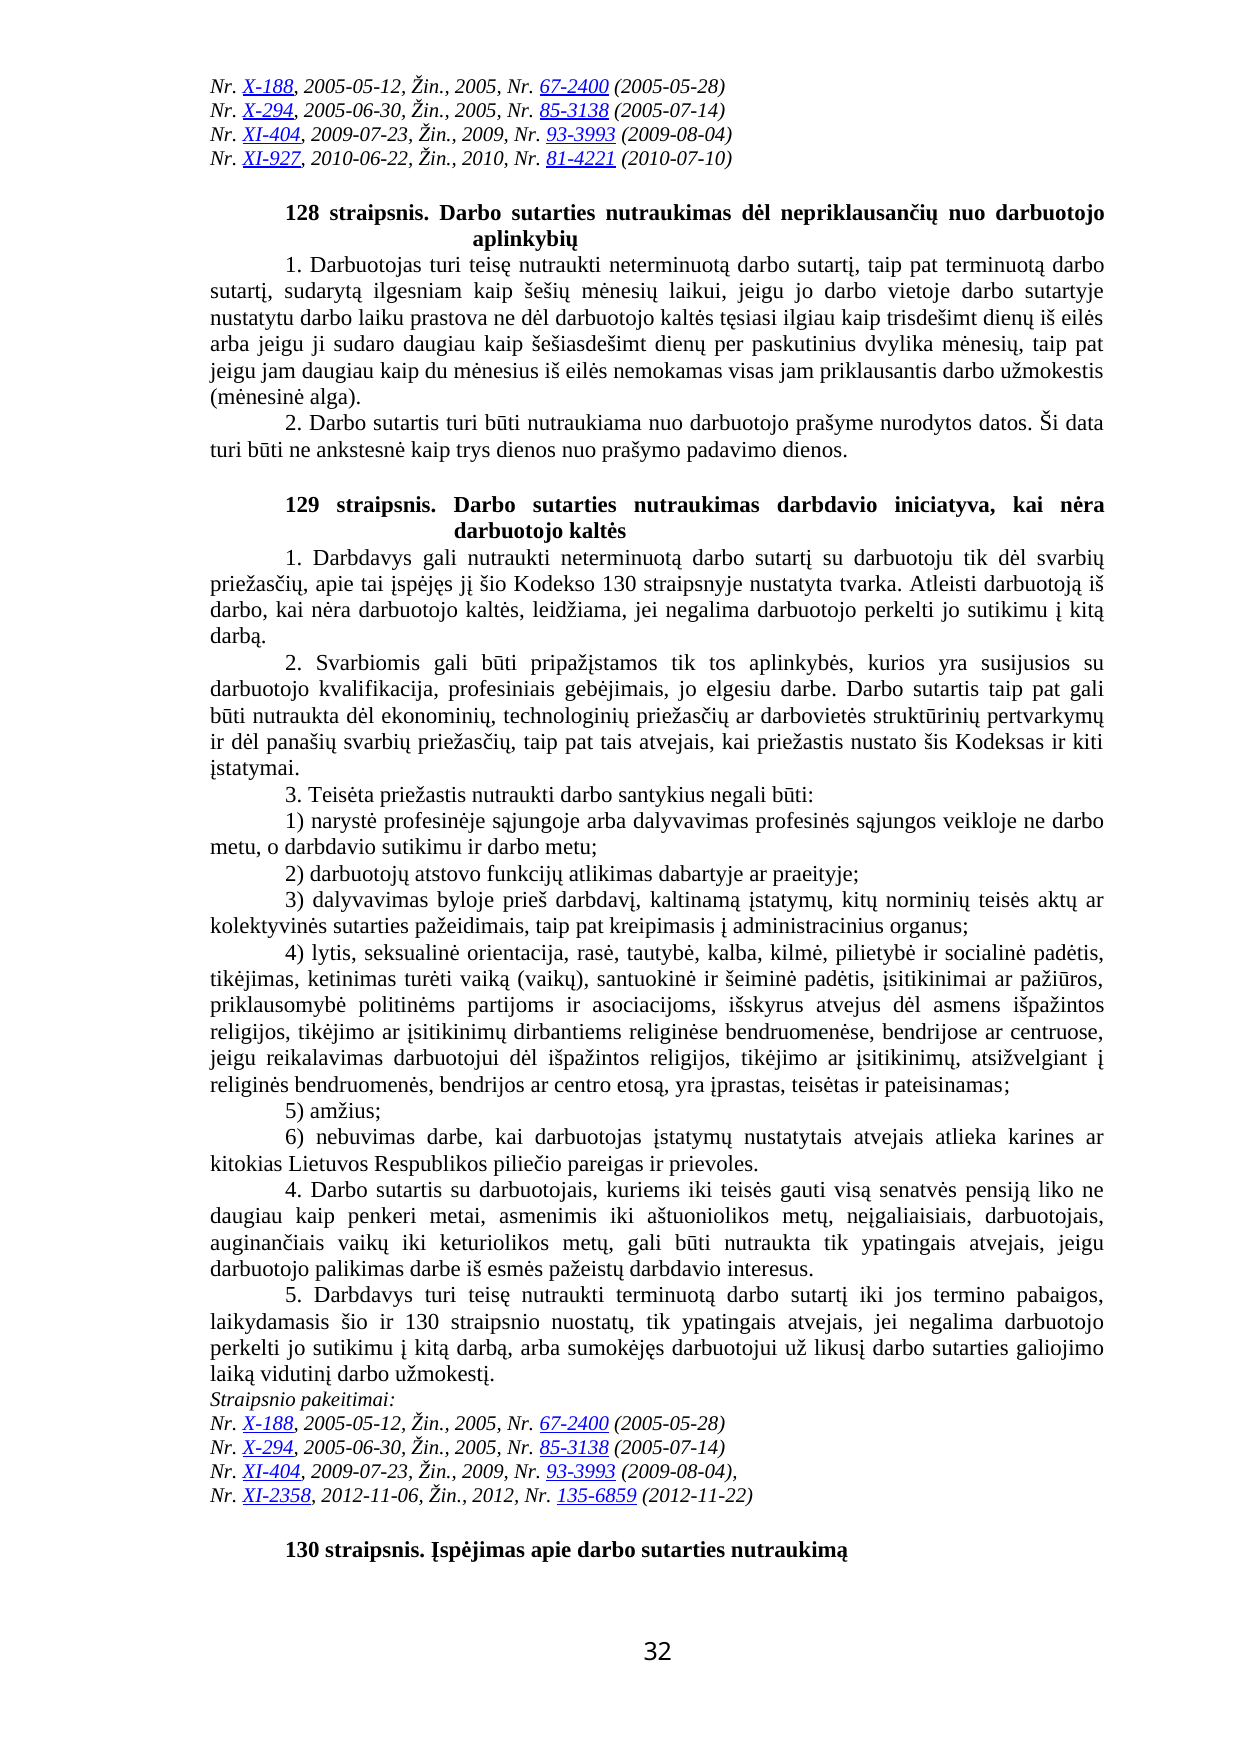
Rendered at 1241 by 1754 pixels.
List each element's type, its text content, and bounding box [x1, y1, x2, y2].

text 6) nebuvimas darbe, kai darbuotojas įstatymų nustatytais atvejais atlieka karines ar kitokias Lietuvos Respublikos piliečio pareigas ir prievoles. [210, 1123, 1106, 1176]
text 2) darbuotojų atstovo funkcijų atlikimas dabartyje ar praeityje; [210, 860, 1106, 886]
text Nr. XI-404, 2009-07-23, Žin., 2009, Nr. 93-3993 (2009-08-04) [210, 122, 1106, 146]
text 2. Svarbiomis gali būti pripažįstamos tik tos aplinkybės, kurios yra susijusios su darbuotojo kvalifikacija, profesiniais gebėjimais, jo elgesiu darbe. Darbo sutartis taip pat gali būti nutraukta dėl ekonominių, technologinių priežasčių ar darbovietės struktūrinių pertvarkymų ir dėl panašių svarbių priežasčių, taip pat tais atvejais, kai priežastis nustato šis Kodeksas ir kiti įstatymai. [210, 649, 1106, 781]
text 5) amžius; [210, 1097, 1106, 1123]
text 4. Darbo sutartis su darbuotojais, kuriems iki teisės gauti visą senatvės pensiją liko ne daugiau kaip penkeri metai, asmenimis iki aštuoniolikos metų, neįgaliaisiais, darbuotojais, auginančiais vaikų iki keturiolikos metų, gali būti nutraukta tik ypatingais atvejais, jeigu darbuotojo palikimas darbe iš esmės pažeistų darbdavio interesus. [210, 1176, 1106, 1281]
text 129 straipsnis. Darbo sutarties nutraukimas darbdavio iniciatyva, kai nėra darbuotojo kaltės [285, 491, 1106, 543]
text 130 straipsnis. Įspėjimas apie darbo sutarties nutraukimą [210, 1536, 1106, 1562]
text Nr. XI-2358, 2012-11-06, Žin., 2012, Nr. 135-6859 (2012-11-22) [210, 1483, 1106, 1507]
text Nr. XI-927, 2010-06-22, Žin., 2010, Nr. 81-4221 (2010-07-10) [210, 146, 1106, 170]
text Nr. X-188, 2005-05-12, Žin., 2005, Nr. 67-2400 (2005-05-28) [210, 1411, 1106, 1435]
text 1. Darbdavys gali nutraukti neterminuotą darbo sutartį su darbuotoju tik dėl svarbių priežasčių, apie tai įspėjęs jį šio Kodekso 130 straipsnyje nustatyta tvarka. Atleisti darbuotoją iš darbo, kai nėra darbuotojo kaltės, leidžiama, jei negalima darbuotojo perkelti jo sutikimu į kitą darbą. [210, 543, 1106, 649]
text Nr. X-294, 2005-06-30, Žin., 2005, Nr. 85-3138 (2005-07-14) [210, 98, 1106, 122]
text 3) dalyvavimas byloje prieš darbdavį, kaltinamą įstatymų, kitų norminių teisės aktų ar kolektyvinės sutarties pažeidimais, taip pat kreipimasis į administracinius organus; [210, 886, 1106, 939]
text 5. Darbdavys turi teisę nutraukti terminuotą darbo sutartį iki jos termino pabaigos, laikydamasis šio ir 130 straipsnio nuostatų, tik ypatingais atvejais, jei negalima darbuotojo perkelti jo sutikimu į kitą darbą, arba sumokėjęs darbuotojui už likusį darbo sutarties galiojimo laiką vidutinį darbo užmokestį. [210, 1281, 1106, 1387]
text 128 straipsnis. Darbo sutarties nutraukimas dėl nepriklausančių nuo darbuotojo aplinkybių [285, 198, 1106, 251]
text Nr. X-294, 2005-06-30, Žin., 2005, Nr. 85-3138 (2005-07-14) [210, 1435, 1106, 1459]
text Straipsnio pakeitimai: [210, 1387, 1106, 1411]
text 4) lytis, seksualinė orientacija, rasė, tautybė, kalba, kilmė, pilietybė ir socialinė padėtis, tikėjimas, ketinimas turėti vaiką (vaikų), santuokinė ir šeiminė padėtis, įsitikinimai ar pažiūros, priklausomybė politinėms partijoms ir asociacijoms, išskyrus atvejus dėl asmens išpažintos religijos, tikėjimo ar įsitikinimų dirbantiems religinėse bendruomenėse, bendrijose ar centruose, jeigu reikalavimas darbuotojui dėl išpažintos religijos, tikėjimo ar įsitikinimų, atsižvelgiant į religinės bendruomenės, bendrijos ar centro etosą, yra įprastas, teisėtas ir pateisinamas; [210, 939, 1106, 1097]
text 1) narystė profesinėje sąjungoje arba dalyvavimas profesinės sąjungos veikloje ne darbo metu, o darbdavio sutikimu ir darbo metu; [210, 807, 1106, 860]
text 2. Darbo sutartis turi būti nutraukiama nuo darbuotojo prašyme nurodytos datos. Ši data turi būti ne ankstesnė kaip trys dienos nuo prašymo padavimo dienos. [210, 409, 1106, 462]
text 1. Darbuotojas turi teisę nutraukti neterminuotą darbo sutartį, taip pat terminuotą darbo sutartį, sudarytą ilgesniam kaip šešių mėnesių laikui, jeigu jo darbo vietoje darbo sutartyje nustatytu darbo laiku prastova ne dėl darbuotojo kaltės tęsiasi ilgiau kaip trisdešimt dienų iš eilės arba jeigu ji sudaro daugiau kaip šešiasdešimt dienų per paskutinius dvylika mėnesių, taip pat jeigu jam daugiau kaip du mėnesius iš eilės nemokamas visas jam priklausantis darbo užmokestis (mėnesinė alga). [210, 251, 1106, 409]
text Nr. XI-404, 2009-07-23, Žin., 2009, Nr. 93-3993 (2009-08-04), [210, 1459, 1106, 1483]
text 3. Teisėta priežastis nutraukti darbo santykius negali būti: [210, 781, 1106, 807]
text Nr. X-188, 2005-05-12, Žin., 2005, Nr. 67-2400 (2005-05-28) [210, 73, 1106, 98]
